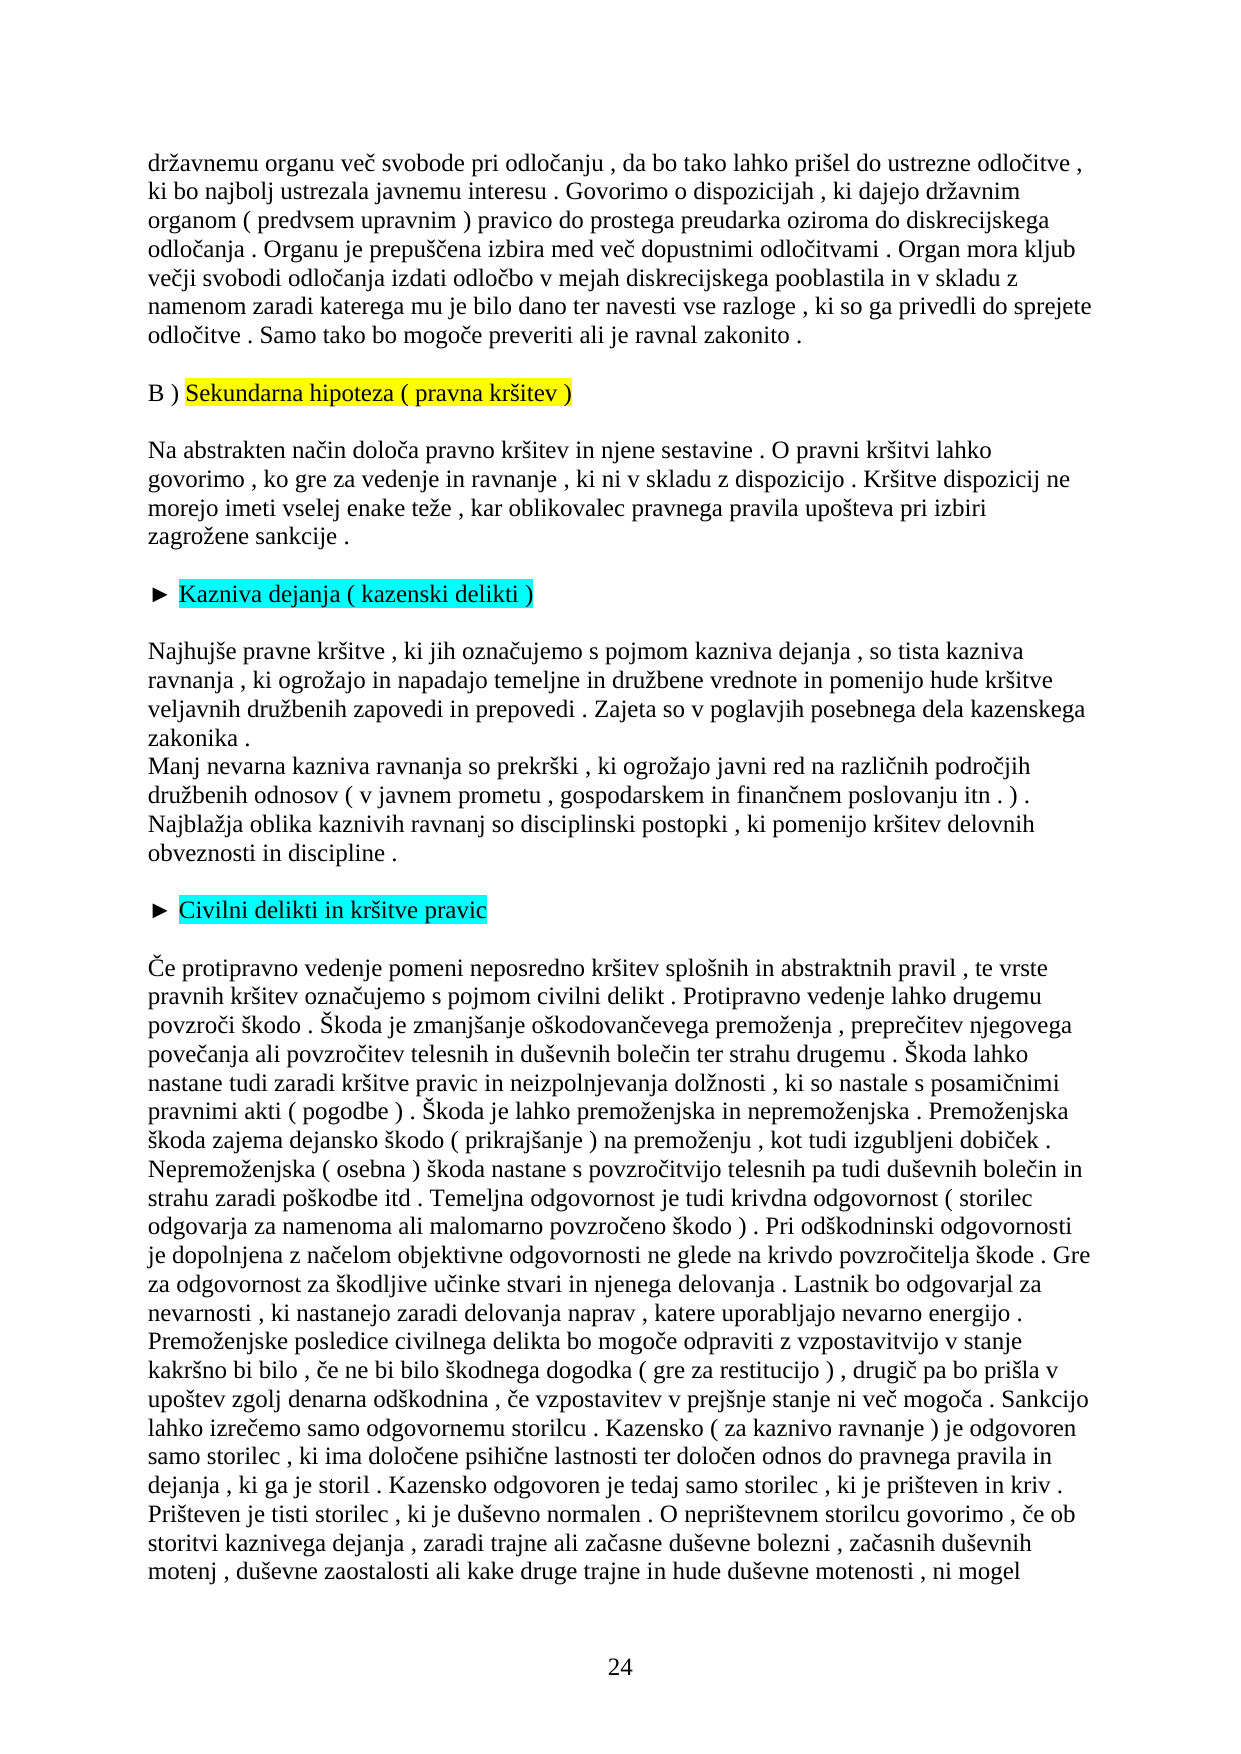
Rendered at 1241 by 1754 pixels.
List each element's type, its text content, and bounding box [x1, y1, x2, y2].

text ► Kazniva dejanja ( kazenski delikti ) [148, 579, 1093, 608]
text Na abstrakten način določa pravno kršitev in njene sestavine . O pravni kršitvi lahko govorimo , ko gre za vedenje in ravnanje , ki ni v skladu z dispozicijo . Kršitve dispozicij ne morejo imeti vselej enake teže , kar oblikovalec pravnega pravila upošteva pri izbiri zagrožene sankcije . [148, 435, 1093, 550]
text Najblažja oblika kaznivih ravnanj so disciplinski postopki , ki pomenijo kršitev delovnih obveznosti in discipline . [148, 809, 1093, 866]
text B ) Sekundarna hipoteza ( pravna kršitev ) [148, 378, 1093, 406]
text ► Civilni delikti in kršitve pravic [148, 895, 1093, 924]
text Manj nevarna kazniva ravnanja so prekrški , ki ogrožajo javni red na različnih področjih družbenih odnosov ( v javnem prometu , gospodarskem in finančnem poslovanju itn . ) . [148, 751, 1093, 809]
text Najhujše pravne kršitve , ki jih označujemo s pojmom kazniva dejanja , so tista kazniva ravnanja , ki ogrožajo in napadajo temeljne in družbene vrednote in pomenijo hude kršitve veljavnih družbenih zapovedi in prepovedi . Zajeta so v poglavjih posebnega dela kazenskega zakonika . [148, 636, 1093, 751]
text državnemu organu več svobode pri odločanju , da bo tako lahko prišel do ustrezne odločitve , ki bo najbolj ustrezala javnemu interesu . Govorimo o dispozicijah , ki dajejo državnim organom ( predvsem upravnim ) pravico do prostega preudarka oziroma do diskrecijskega odločanja . Organu je prepuščena izbira med več dopustnimi odločitvami . Organ mora kljub večji svobodi odločanja izdati odločbo v mejah diskrecijskega pooblastila in v skladu z namenom zaradi katerega mu je bilo dano ter navesti vse razloge , ki so ga privedli do sprejete odločitve . Samo tako bo mogoče preveriti ali je ravnal zakonito . [148, 148, 1093, 349]
text Če protipravno vedenje pomeni neposredno kršitev splošnih in abstraktnih pravil , te vrste pravnih kršitev označujemo s pojmom civilni delikt . Protipravno vedenje lahko drugemu povzroči škodo . Škoda je zmanjšanje oškodovančevega premoženja , preprečitev njegovega povečanja ali povzročitev telesnih in duševnih bolečin ter strahu drugemu . Škoda lahko nastane tudi zaradi kršitve pravic in neizpolnjevanja dolžnosti , ki so nastale s posamičnimi pravnimi akti ( pogodbe ) . Škoda je lahko premoženjska in nepremoženjska . Premoženjska škoda zajema dejansko škodo ( prikrajšanje ) na premoženju , kot tudi izgubljeni dobiček . Nepremoženjska ( osebna ) škoda nastane s povzročitvijo telesnih pa tudi duševnih bolečin in strahu zaradi poškodbe itd . Temeljna odgovornost je tudi krivdna odgovornost ( storilec odgovarja za namenoma ali malomarno povzročeno škodo ) . Pri odškodninski odgovornosti je dopolnjena z načelom objektivne odgovornosti ne glede na krivdo povzročitelja škode . Gre za odgovornost za škodljive učinke stvari in njenega delovanja . Lastnik bo odgovarjal za nevarnosti , ki nastanejo zaradi delovanja naprav , katere uporabljajo nevarno energijo . Premoženjske posledice civilnega delikta bo mogoče odpraviti z vzpostavitvijo v stanje kakršno bi bilo , če ne bi bilo škodnega dogodka ( gre za restitucijo ) , drugič pa bo prišla v upoštev zgolj denarna odškodnina , če vzpostavitev v prejšnje stanje ni več mogoča . Sankcijo lahko izrečemo samo odgovornemu storilcu . Kazensko ( za kaznivo ravnanje ) je odgovoren samo storilec , ki ima določene psihične lastnosti ter določen odnos do pravnega pravila in dejanja , ki ga je storil . Kazensko odgovoren je tedaj samo storilec , ki je prišteven in kriv . Prišteven je tisti storilec , ki je duševno normalen . O neprištevnem storilcu govorimo , če ob storitvi kaznivega dejanja , zaradi trajne ali začasne duševne bolezni , začasnih duševnih motenj , duševne zaostalosti ali kake druge trajne in hude duševne motenosti , ni mogel [148, 953, 1093, 1585]
